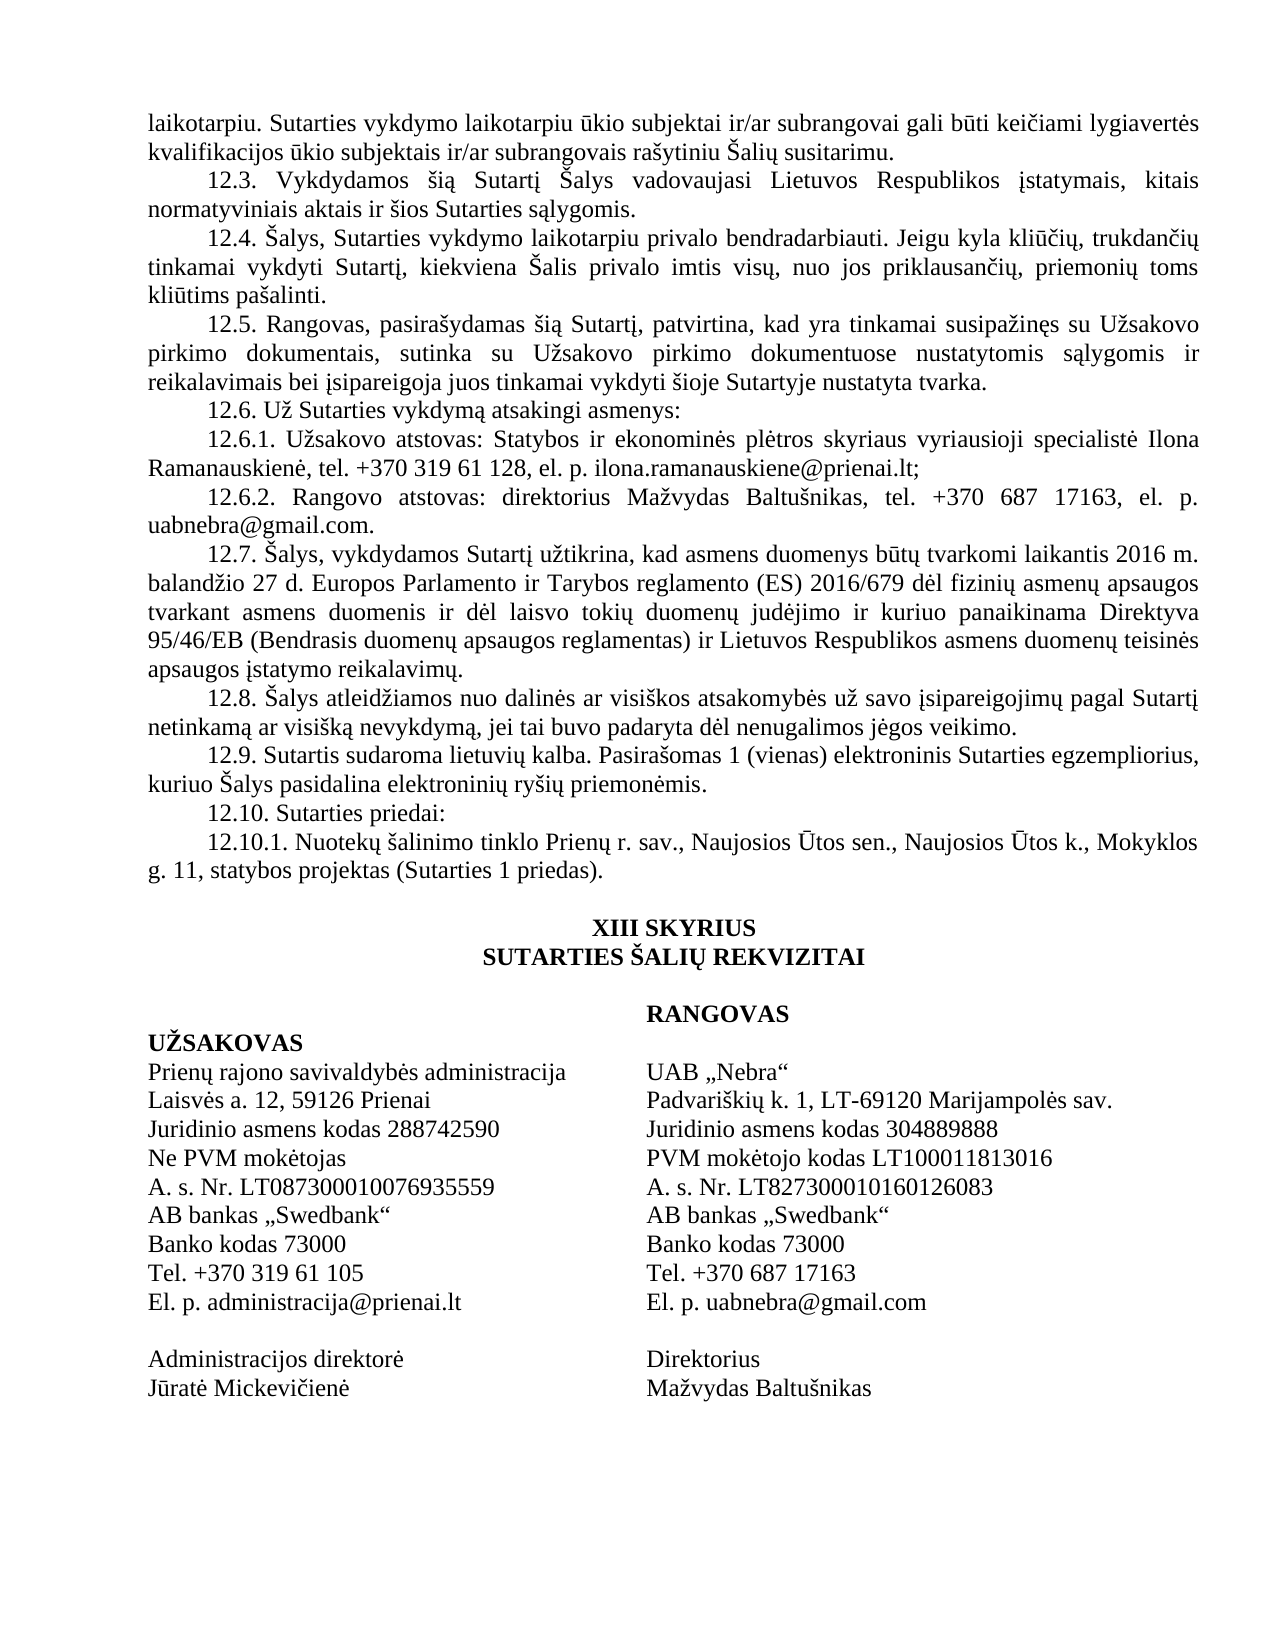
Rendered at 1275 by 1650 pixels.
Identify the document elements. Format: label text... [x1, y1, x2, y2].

table_cell A. s. Nr. LT827300010160126083 [635, 1172, 1148, 1200]
table_cell Tel. +370 319 61 105 [136, 1258, 635, 1287]
table_cell Banko kodas 73000 [136, 1229, 635, 1258]
text SUTARTIES ŠALIŲ REKVIZITAI [148, 942, 1200, 970]
table_cell A. s. Nr. LT087300010076935559 [136, 1172, 635, 1200]
table_cell UAB „Nebra“ [635, 1057, 1148, 1085]
table_cell Banko kodas 73000 [635, 1229, 1148, 1258]
text 12.10. Sutarties priedai: [148, 798, 1200, 827]
table_cell Padvariškių k. 1, LT-69120 Marijampolės sav. [635, 1085, 1148, 1114]
table_cell [635, 1315, 1148, 1344]
text 12.7. Šalys, vykdydamos Sutartį užtikrina, kad asmens duomenys būtų tvarkomi laikantis 2016 m. balandžio 27 d. Europos Parlamento ir Tarybos reglamento (ES) 2016/679 dėl fizinių asmenų apsaugos tvarkant asmens duomenis ir dėl laisvo tokių duomenų judėjimo ir kuriuo panaikinama Direktyva 95/46/EB (Bendrasis duomenų apsaugos reglamentas) ir Lietuvos Respublikos asmens duomenų teisinės apsaugos įstatymo reikalavimų. [148, 539, 1200, 683]
table_cell Prienų rajono savivaldybės administracija [136, 1057, 635, 1085]
table_cell PVM mokėtojo kodas LT100011813016 [635, 1143, 1148, 1172]
text 12.5. Rangovas, pasirašydamas šią Sutartį, patvirtina, kad yra tinkamai susipažinęs su Užsakovo pirkimo dokumentais, sutinka su Užsakovo pirkimo dokumentuose nustatytomis sąlygomis ir reikalavimais bei įsipareigoja juos tinkamai vykdyti šioje Sutartyje nustatyta tvarka. [148, 309, 1200, 395]
table_cell AB bankas „Swedbank“ [635, 1200, 1148, 1229]
table_cell Juridinio asmens kodas 288742590 [136, 1114, 635, 1143]
table_cell Ne PVM mokėtojas [136, 1143, 635, 1172]
table_cell AB bankas „Swedbank“ [136, 1200, 635, 1229]
table_cell Mažvydas Baltušnikas [635, 1373, 1148, 1402]
text 12.3. Vykdydamos šią Sutartį Šalys vadovaujasi Lietuvos Respublikos įstatymais, kitais normatyviniais aktais ir šios Sutarties sąlygomis. [148, 165, 1200, 223]
table_header UŽSAKOVAS [136, 999, 635, 1057]
table_cell Laisvės a. 12, 59126 Prienai [136, 1085, 635, 1114]
text laikotarpiu. Sutarties vykdymo laikotarpiu ūkio subjektai ir/ar subrangovai gali būti keičiami lygiavertės kvalifikacijos ūkio subjektais ir/ar subrangovais rašytiniu Šalių susitarimu. [148, 108, 1200, 165]
table_cell [136, 1315, 635, 1344]
text 12.6. Už Sutarties vykdymą atsakingi asmenys: [148, 395, 1200, 424]
table_cell El. p. uabnebra@gmail.com [635, 1287, 1148, 1315]
table_cell Juridinio asmens kodas 304889888 [635, 1114, 1148, 1143]
text XIII SKYRIUS [148, 913, 1200, 942]
text 12.9. Sutartis sudaroma lietuvių kalba. Pasirašomas 1 (vienas) elektroninis Sutarties egzempliorius, kuriuo Šalys pasidalina elektroninių ryšių priemonėmis. [148, 740, 1200, 798]
table_cell Direktorius [635, 1344, 1148, 1373]
table_header RANGOVAS [635, 999, 1148, 1057]
text 12.4. Šalys, Sutarties vykdymo laikotarpiu privalo bendradarbiauti. Jeigu kyla kliūčių, trukdančių tinkamai vykdyti Sutartį, kiekviena Šalis privalo imtis visų, nuo jos priklausančių, priemonių toms kliūtims pašalinti. [148, 223, 1200, 309]
text 12.10.1. Nuotekų šalinimo tinklo Prienų r. sav., Naujosios Ūtos sen., Naujosios Ūtos k., Mokyklos g. 11, statybos projektas (Sutarties 1 priedas). [148, 827, 1200, 884]
text 12.6.1. Užsakovo atstovas: Statybos ir ekonominės plėtros skyriaus vyriausioji specialistė Ilona Ramanauskienė, tel. +370 319 61 128, el. p. ilona.ramanauskiene@prienai.lt; [148, 424, 1200, 482]
table_cell El. p. administracija@prienai.lt [136, 1287, 635, 1315]
table_cell Administracijos direktorė [136, 1344, 635, 1373]
table_cell Jūratė Mickevičienė [136, 1373, 635, 1402]
text 12.6.2. Rangovo atstovas: direktorius Mažvydas Baltušnikas, tel. +370 687 17163, el. p. uabnebra@gmail.com. [148, 482, 1200, 539]
text 12.8. Šalys atleidžiamos nuo dalinės ar visiškos atsakomybės už savo įsipareigojimų pagal Sutartį netinkamą ar visišką nevykdymą, jei tai buvo padaryta dėl nenugalimos jėgos veikimo. [148, 683, 1200, 740]
table_cell Tel. +370 687 17163 [635, 1258, 1148, 1287]
